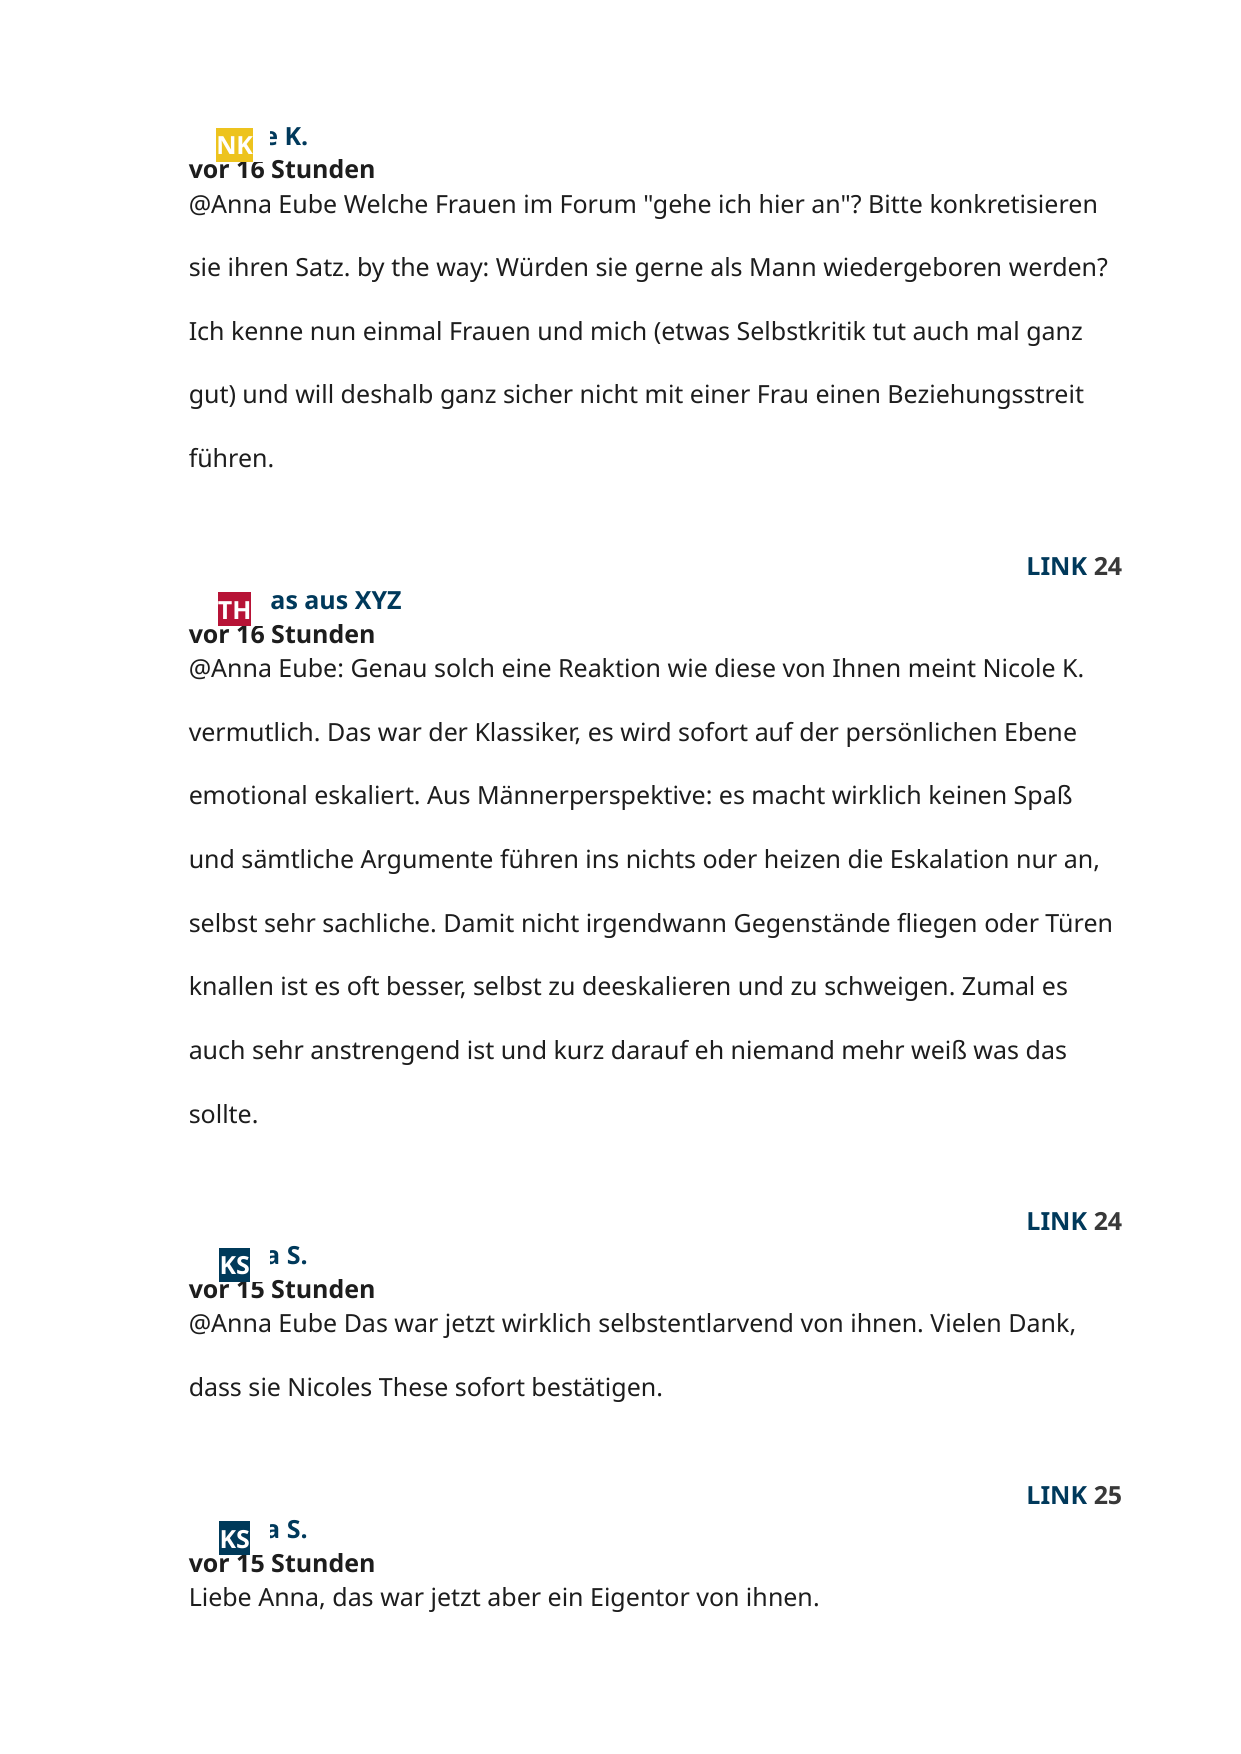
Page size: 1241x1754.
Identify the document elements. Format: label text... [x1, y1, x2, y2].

text LINK 24 [188, 504, 1122, 583]
text KS [199, 1512, 270, 1555]
text vor 16 Stunden [188, 152, 1122, 186]
text Karola S. [270, 1238, 1122, 1272]
text @Anna Eube Welche Frauen im Forum "gehe ich hier an"? Bitte konkretisieren sie ihren Satz. by the way: Würden sie gerne als Mann wiedergeboren werden? Ich kenne nun einmal Frauen und mich (etwas Selbstkritik tut auch mal ganz gut) und will deshalb ganz sicher nicht mit einer Frau einen Beziehungsstreit führen. [188, 186, 1122, 475]
text @Anna Eube Das war jetzt wirklich selbstentlarvend von ihnen. Vielen Dank, dass sie Nicoles These sofort bestätigen. [188, 1306, 1122, 1404]
text LINK 24 [188, 1160, 1122, 1238]
text TH [199, 583, 270, 626]
text KS [199, 1238, 270, 1282]
text vor 16 Stunden [188, 617, 1122, 651]
text Nicole K. [270, 118, 1122, 152]
text @Anna Eube: Genau solch eine Reaktion wie diese von Ihnen meint Nicole K. vermutlich. Das war der Klassiker, es wird sofort auf der persönlichen Ebene emotional eskaliert. Aus Männerperspektive: es macht wirklich keinen Spaß und sämtliche Argumente führen ins nichts oder heizen die Eskalation nur an, selbst sehr sachliche. Damit nicht irgendwann Gegenstände fliegen oder Türen knallen ist es oft besser, selbst zu deeskalieren und zu schweigen. Zumal es auch sehr anstrengend ist und kurz darauf eh niemand mehr weiß was das sollte. [188, 651, 1122, 1130]
text vor 15 Stunden [188, 1272, 1122, 1306]
text NK [199, 118, 270, 162]
text Karola S. [270, 1512, 1122, 1546]
text LINK 25 [188, 1433, 1122, 1512]
text Liebe Anna, das war jetzt aber ein Eigentor von ihnen. [188, 1580, 1122, 1614]
text vor 15 Stunden [188, 1546, 1122, 1580]
text Thomas aus XYZ [270, 583, 1122, 617]
